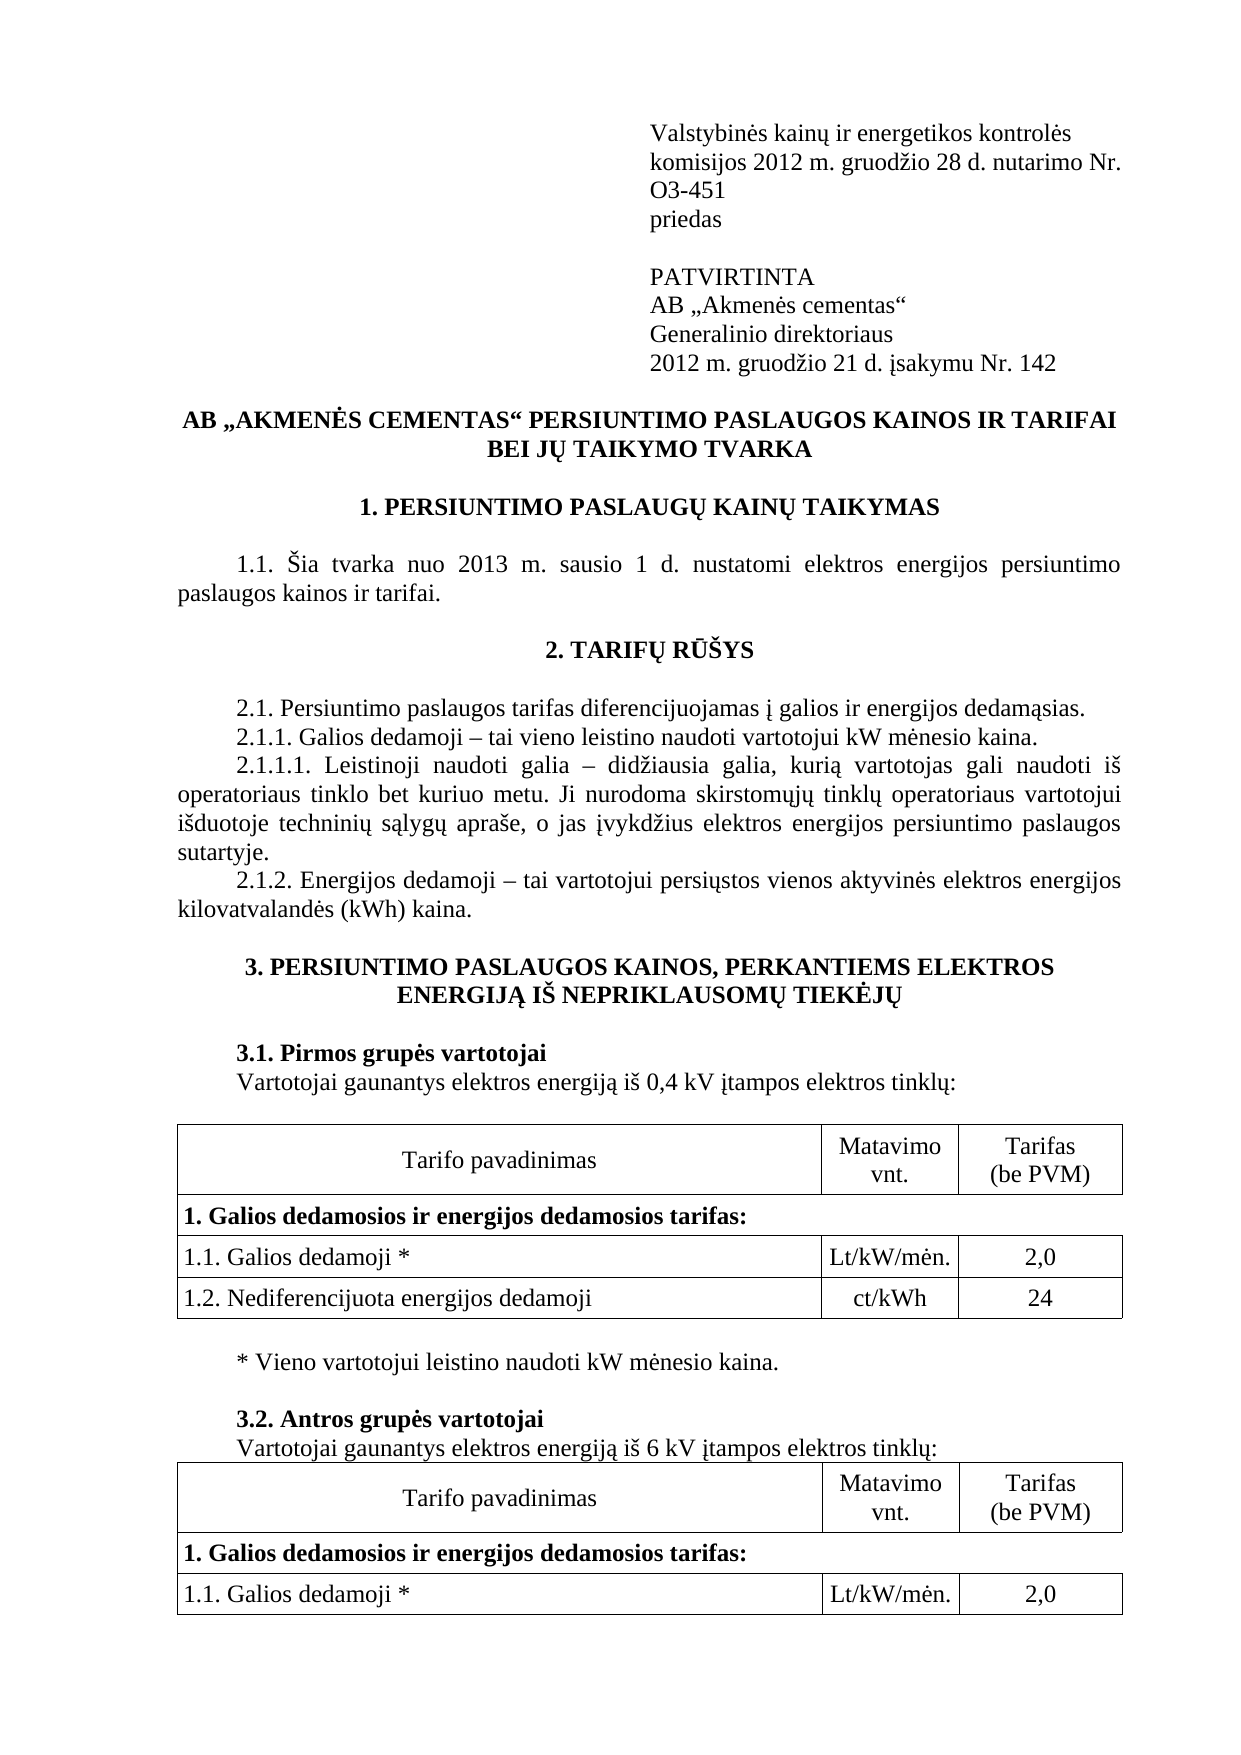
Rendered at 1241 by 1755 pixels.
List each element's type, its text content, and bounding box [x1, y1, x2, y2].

text 1. PERSIUNTIMO PASLAUGŲ KAINŲ TAIKYMAS [177, 492, 1122, 521]
table_cell Lt/kW/mėn. [822, 1236, 958, 1277]
table_cell 1.1. Galios dedamoji * [178, 1236, 821, 1277]
table_cell 2,0 [960, 1574, 1122, 1614]
text Valstybinės kainų ir energetikos kontrolės komisijos 2012 m. gruodžio 28 d. nutarimo Nr. O3-451 [649, 118, 1122, 204]
table_header Tarifas (be PVM) [959, 1125, 1122, 1194]
table_cell ct/kWh [822, 1278, 958, 1318]
text 2.1.2. Energijos dedamoji – tai vartotojui persiųstos vienos aktyvinės elektros energijos kilovatvalandės (kWh) kaina. [177, 866, 1122, 923]
text 2.1.1.1. Leistinoji naudoti galia – didžiausia galia, kurią vartotojas gali naudoti iš operatoriaus tinklo bet kuriuo metu. Ji nurodoma skirstomųjų tinklų operatoriaus vartotojui išduotoje techninių sąlygų apraše, o jas įvykdžius elektros energijos persiuntimo paslaugos sutartyje. [177, 751, 1122, 866]
text AB „AKMENĖS CEMENTAS“ PERSIUNTIMO PASLAUGOS KAINOS IR TARIFAI BEI JŲ TAIKYMO TVARKA [177, 406, 1122, 463]
table_cell 1.1. Galios dedamoji * [178, 1574, 822, 1614]
text 2.1. Persiuntimo paslaugos tarifas diferencijuojamas į galios ir energijos dedamąsias. [177, 693, 1122, 722]
text Vartotojai gaunantys elektros energiją iš 6 kV įtampos elektros tinklų: [177, 1433, 1122, 1462]
text Generalinio direktoriaus [649, 319, 1122, 348]
text 2012 m. gruodžio 21 d. įsakymu Nr. 142 [649, 348, 1122, 377]
table_header Matavimo vnt. [823, 1463, 959, 1532]
text Vartotojai gaunantys elektros energiją iš 0,4 kV įtampos elektros tinklų: [177, 1067, 1122, 1096]
table_header Tarifo pavadinimas [178, 1125, 821, 1194]
table_cell Lt/kW/mėn. [823, 1574, 959, 1614]
text 3. PERSIUNTIMO paslaugos kainos, PERKANTIEMS ELEKTROS ENERGIJĄ IŠ NEPRIKLAUSOMŲ TIEKĖJŲ [177, 952, 1122, 1009]
text 3.2. Antros grupės vartotojai [177, 1404, 1122, 1433]
table_cell 1.2. Nediferencijuota energijos dedamoji [178, 1278, 821, 1318]
table_cell 1. Galios dedamosios ir energijos dedamosios tarifas: [178, 1533, 1122, 1573]
table_cell 24 [959, 1278, 1122, 1318]
text * vieno vartotojui leistino naudoti kW mėnesio kaina. [177, 1347, 1122, 1376]
text PATVIRTINTA [649, 262, 1122, 291]
table_cell 1. Galios dedamosios ir energijos dedamosios tarifas: [178, 1195, 1122, 1235]
text 3.1. Pirmos grupės vartotojai [177, 1038, 1122, 1067]
text priedas [649, 204, 1122, 233]
text 2. TARIFŲ RŪŠYS [177, 636, 1122, 664]
text AB „Akmenės cementas“ [649, 291, 1122, 319]
table_header Tarifas (be PVM) [960, 1463, 1122, 1532]
table_header Matavimo vnt. [822, 1125, 958, 1194]
text 2.1.1. Galios dedamoji – tai vieno leistino naudoti vartotojui kW mėnesio kaina. [177, 722, 1122, 751]
table_cell 2,0 [959, 1236, 1122, 1277]
text 1.1. Šia tvarka nuo 2013 m. sausio 1 d. nustatomi elektros energijos persiuntimo paslaugos kainos ir tarifai. [177, 549, 1122, 607]
table_header Tarifo pavadinimas [178, 1463, 822, 1532]
